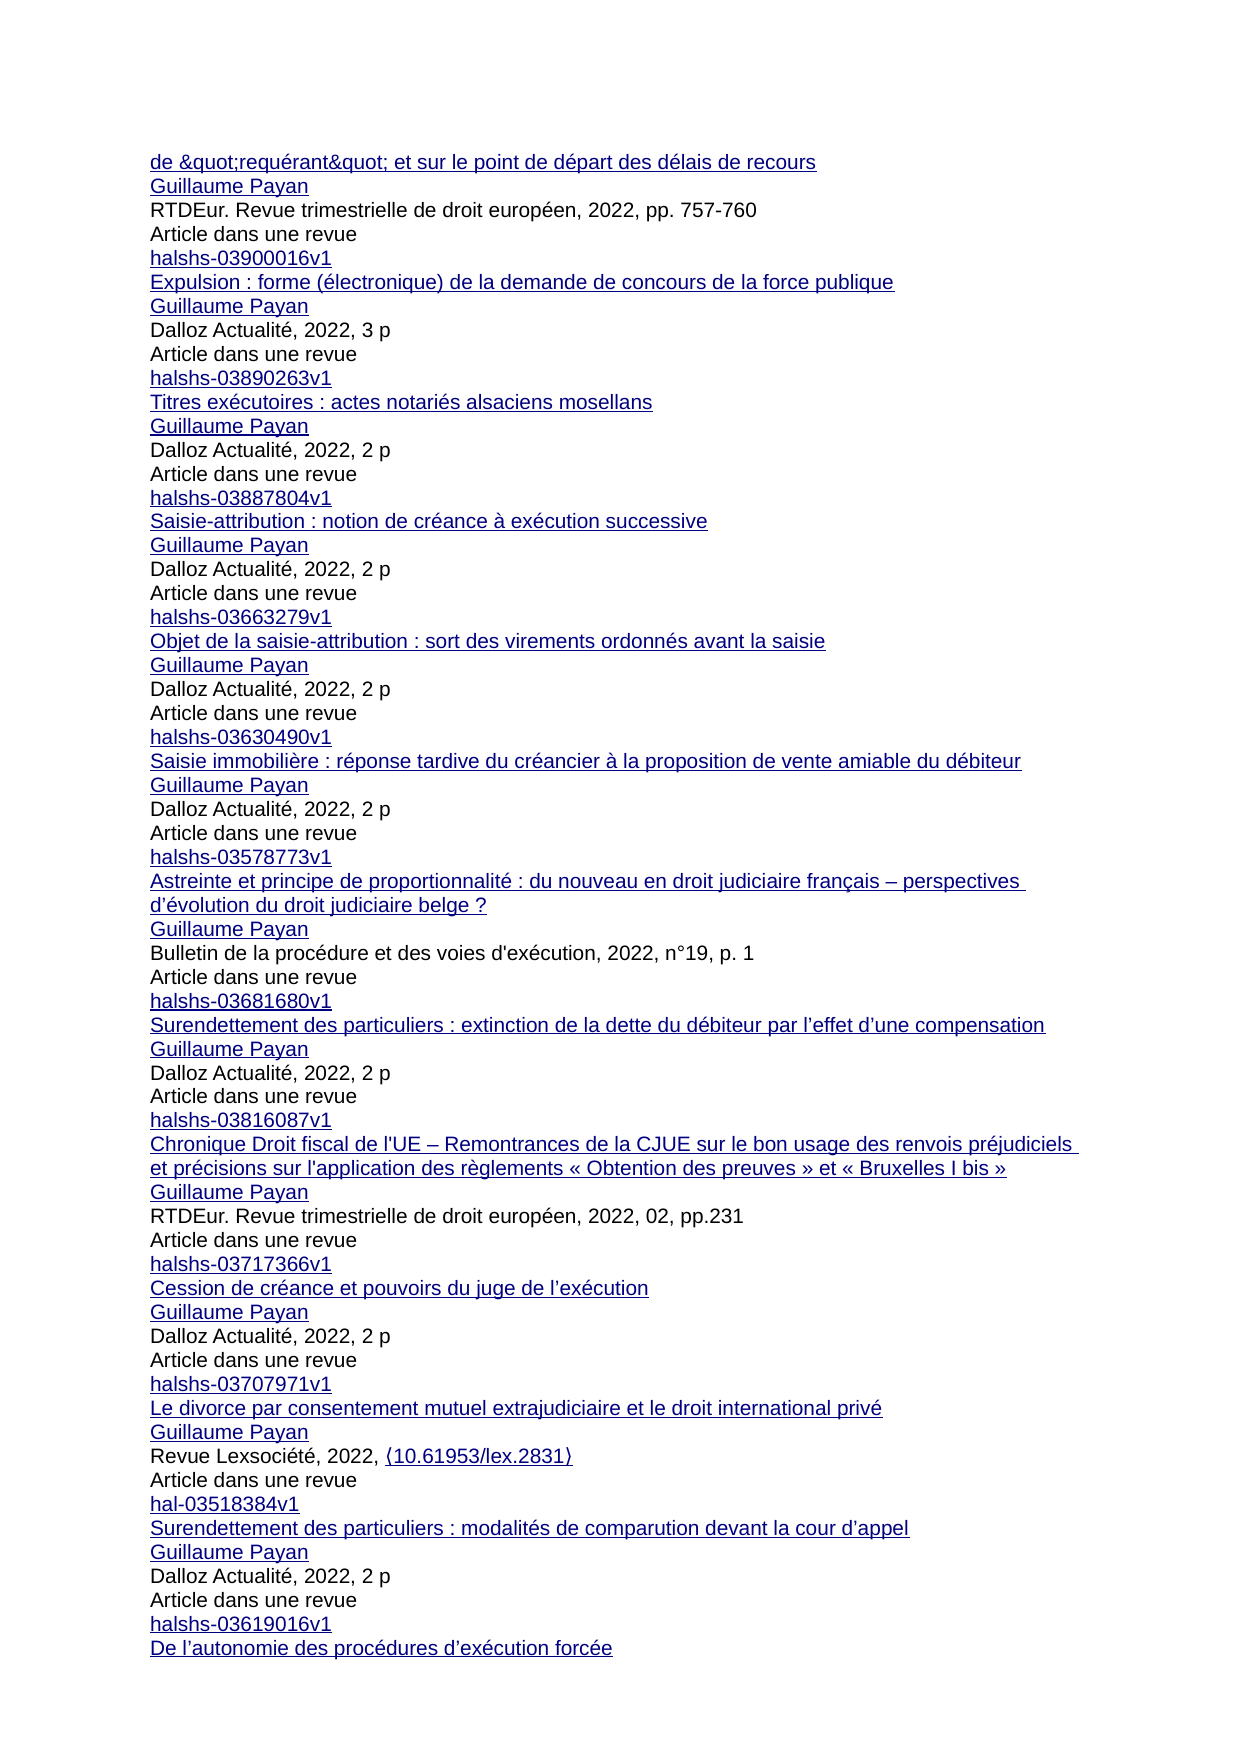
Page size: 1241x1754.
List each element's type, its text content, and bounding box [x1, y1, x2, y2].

table_cell De l’autonomie des procédures d’exécution forcée [150, 1635, 1090, 1659]
table_cell Surendettement des particuliers : modalités de comparution devant la cour d’appel Guillaume Payan Dalloz Actualité, 2022, 2 p Article dans une revue halshs-03619016v1 [150, 1516, 1090, 1635]
table_cell Expulsion : forme (électronique) de la demande de concours de la force publique Guillaume Payan Dalloz Actualité, 2022, 3 p Article dans une revue halshs-03890263v1 [150, 270, 1090, 389]
table_cell Objet de la saisie-attribution : sort des virements ordonnés avant la saisie Guillaume Payan Dalloz Actualité, 2022, 2 p Article dans une revue halshs-03630490v1 [150, 629, 1090, 749]
table_cell Chronique Droit fiscal de l'UE – Remontrances de la CJUE sur le bon usage des renvois préjudiciels et précisions sur l'application des règlements « Obtention des preuves » et « Bruxelles I bis » Guillaume Payan RTDEur. Revue trimestrielle de droit européen, 2022, 02, pp.231 Article dans une revue halshs-03717366v1 [150, 1132, 1090, 1276]
table_cell de &quot;requérant&quot; et sur le point de départ des délais de recours Guillaume Payan RTDEur. Revue trimestrielle de droit européen, 2022, pp. 757-760 Article dans une revue halshs-03900016v1 [150, 150, 1090, 270]
table_cell Saisie-attribution : notion de créance à exécution successive Guillaume Payan Dalloz Actualité, 2022, 2 p Article dans une revue halshs-03663279v1 [150, 509, 1090, 629]
table_cell Titres exécutoires : actes notariés alsaciens mosellans Guillaume Payan Dalloz Actualité, 2022, 2 p Article dans une revue halshs-03887804v1 [150, 390, 1090, 509]
table_cell Surendettement des particuliers : extinction de la dette du débiteur par l’effet d’une compensation Guillaume Payan Dalloz Actualité, 2022, 2 p Article dans une revue halshs-03816087v1 [150, 1013, 1090, 1132]
table_cell Le divorce par consentement mutuel extrajudiciaire et le droit international privé Guillaume Payan Revue Lexsociété, 2022, ⟨10.61953/lex.2831⟩ Article dans une revue hal-03518384v1 [150, 1396, 1090, 1516]
table_cell Cession de créance et pouvoirs du juge de l’exécution Guillaume Payan Dalloz Actualité, 2022, 2 p Article dans une revue halshs-03707971v1 [150, 1276, 1090, 1396]
table_cell Saisie immobilière : réponse tardive du créancier à la proposition de vente amiable du débiteur Guillaume Payan Dalloz Actualité, 2022, 2 p Article dans une revue halshs-03578773v1 [150, 749, 1090, 869]
table_cell Astreinte et principe de proportionnalité : du nouveau en droit judiciaire français – perspectives d’évolution du droit judiciaire belge ? Guillaume Payan Bulletin de la procédure et des voies d'exécution, 2022, n°19, p. 1 Article dans une revue halshs-03681680v1 [150, 869, 1090, 1012]
